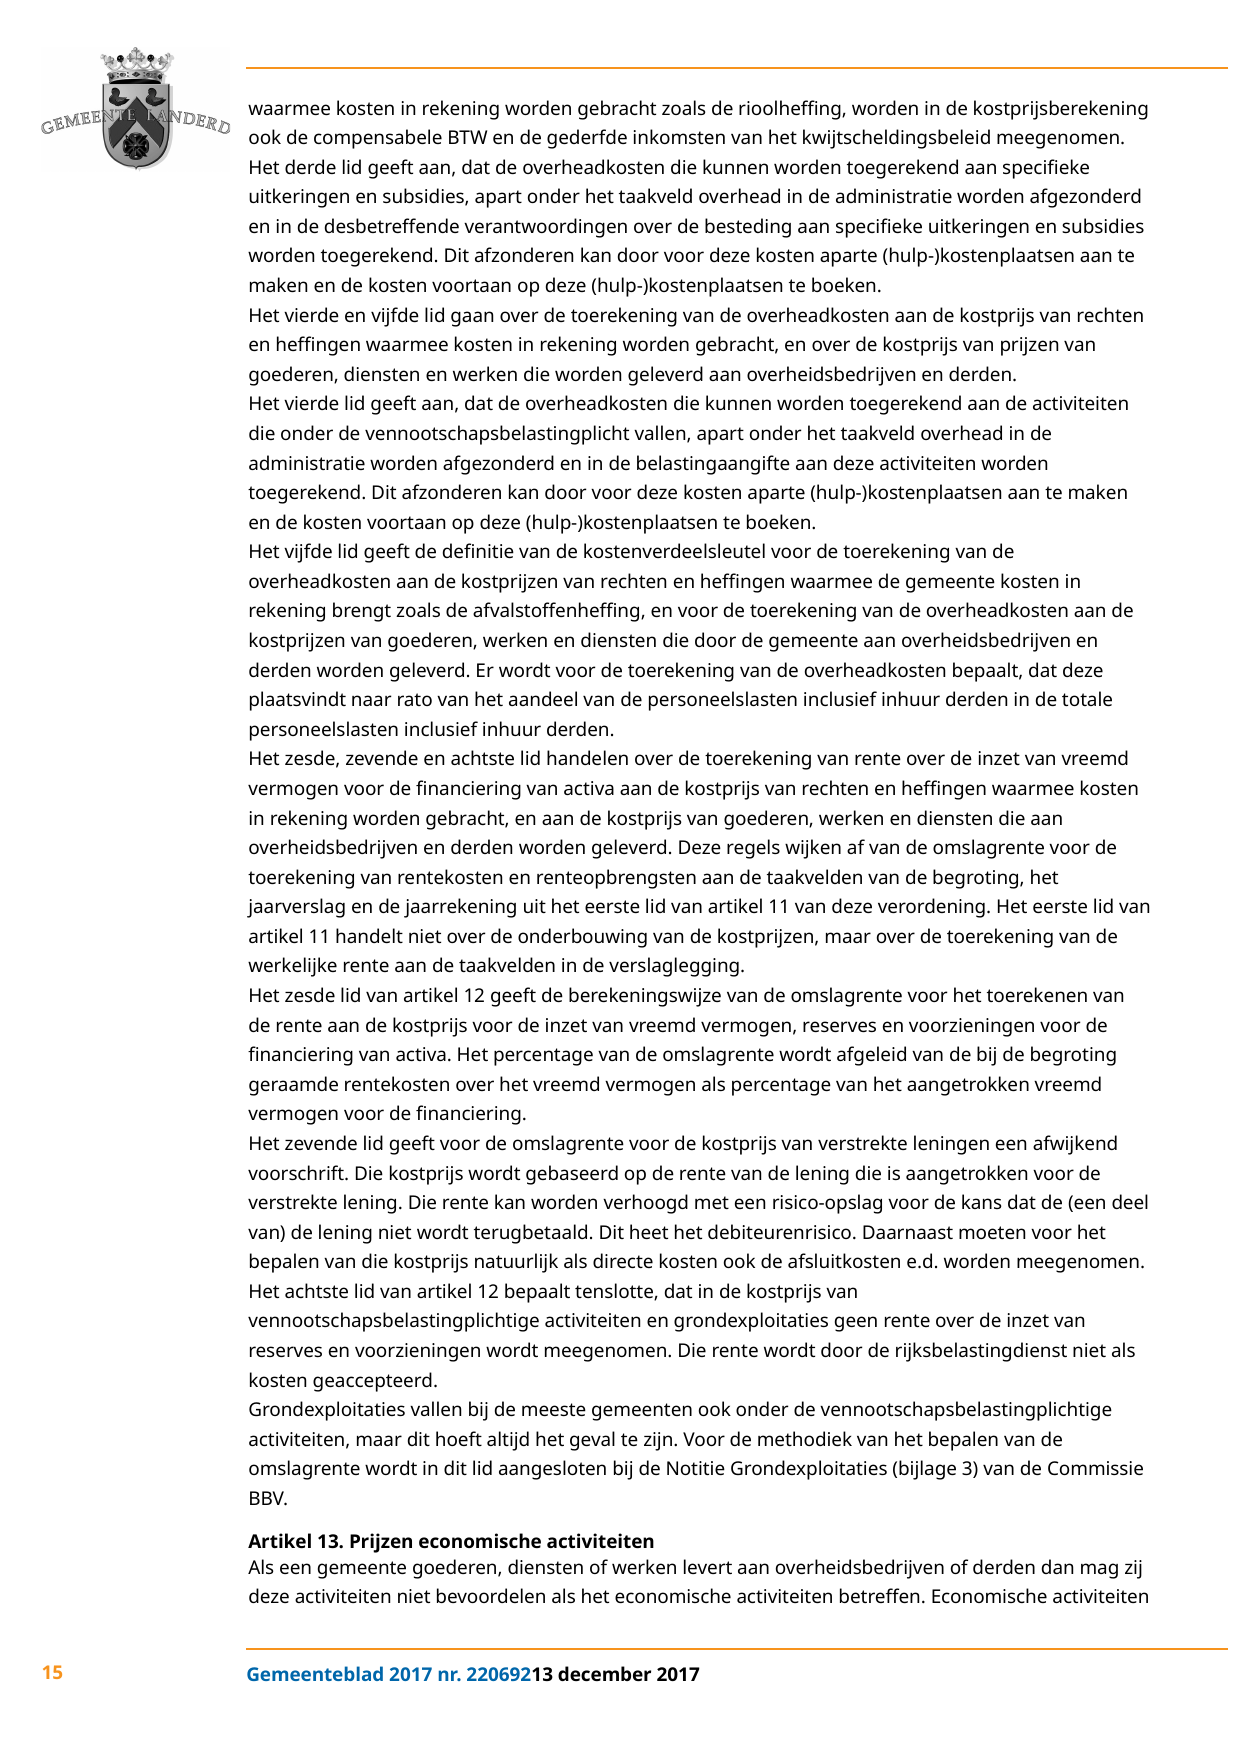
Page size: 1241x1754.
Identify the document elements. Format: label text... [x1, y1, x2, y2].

picture [41, 47, 231, 172]
text Als een gemeente goederen, diensten of werken levert aan overheidsbedrijven of derden dan mag zij deze activiteiten niet bevoordelen als het economische activiteiten betreffen. Economische activiteiten [248, 1554, 1152, 1609]
text Het zevende lid geeft voor de omslagrente voor de kostprijs van verstrekte leningen een afwijkend voorschrift. Die kostprijs wordt gebaseerd op de rente van de lening die is aangetrokken voor de verstrekte lening. Die rente kan worden verhoogd met een risico-opslag voor de kans dat de (een deel van) de lening niet wordt terugbetaald. Dit heet het debiteurenrisico. Daarnaast moeten voor het bepalen van die kostprijs natuurlijk als directe kosten ook de afsluitkosten e.d. worden meegenomen. [248, 1130, 1152, 1274]
text Het achtste lid van artikel 12 bepaalt tenslotte, dat in de kostprijs van vennootschapsbelastingplichtige activiteiten en grondexploitaties geen rente over de inzet van reserves en voorzieningen wordt meegenomen. Die rente wordt door de rijksbelastingdienst niet als kosten geaccepteerd. [248, 1278, 1152, 1393]
text Het vierde lid geeft aan, dat de overheadkosten die kunnen worden toegerekend aan de activiteiten die onder de vennootschapsbelastingplicht vallen, apart onder het taakveld overhead in de administratie worden afgezonderd en in de belastingaangifte aan deze activiteiten worden toegerekend. Dit afzonderen kan door voor deze kosten aparte (hulp-)kostenplaatsen aan te maken en de kosten voortaan op deze (hulp-)kostenplaatsen te boeken. [248, 391, 1152, 535]
text Het zesde, zevende en achtste lid handelen over de toerekening van rente over de inzet van vreemd vermogen voor de financiering van activa aan de kostprijs van rechten en heffingen waarmee kosten in rekening worden gebracht, en aan de kostprijs van goederen, werken en diensten die aan overheidsbedrijven en derden worden geleverd. Deze regels wijken af van de omslagrente voor de toerekening van rentekosten en renteopbrengsten aan de taakvelden van de begroting, het jaarverslag en de jaarrekening uit het eerste lid van artikel 11 van deze verordening. Het eerste lid van artikel 11 handelt niet over de onderbouwing van de kostprijzen, maar over de toerekening van de werkelijke rente aan de taakvelden in de verslaglegging. [248, 746, 1152, 978]
text Het vierde en vijfde lid gaan over de toerekening van de overheadkosten aan de kostprijs van rechten en heffingen waarmee kosten in rekening worden gebracht, en over de kostprijs van prijzen van goederen, diensten en werken die worden geleverd aan overheidsbedrijven en derden. [248, 302, 1152, 387]
text Grondexploitaties vallen bij de meeste gemeenten ook onder de vennootschapsbelastingplichtige activiteiten, maar dit hoeft altijd het geval te zijn. Voor de methodiek van het bepalen van de omslagrente wordt in dit lid aangesloten bij de Notitie Grondexploitaties (bijlage 3) van de Commissie BBV. [248, 1396, 1152, 1511]
text waarmee kosten in rekening worden gebracht zoals de rioolheffing, worden in de kostprijsberekening ook de compensabele BTW en de gederfde inkomsten van het kwijtscheldingsbeleid meegenomen. [248, 95, 1152, 150]
text Het vijfde lid geeft de definitie van de kostenverdeelsleutel voor de toerekening van de overheadkosten aan de kostprijzen van rechten en heffingen waarmee de gemeente kosten in rekening brengt zoals de afvalstoffenheffing, en voor de toerekening van de overheadkosten aan de kostprijzen van goederen, werken en diensten die door de gemeente aan overheidsbedrijven en derden worden geleverd. Er wordt voor de toerekening van de overheadkosten bepaalt, dat deze plaatsvindt naar rato van het aandeel van de personeelslasten inclusief inhuur derden in de totale personeelslasten inclusief inhuur derden. [248, 538, 1152, 742]
text Het derde lid geeft aan, dat de overheadkosten die kunnen worden toegerekend aan specifieke uitkeringen en subsidies, apart onder het taakveld overhead in de administratie worden afgezonderd en in de desbetreffende verantwoordingen over de besteding aan specifieke uitkeringen en subsidies worden toegerekend. Dit afzonderen kan door voor deze kosten aparte (hulp-)kostenplaatsen aan te maken en de kosten voortaan op deze (hulp-)kostenplaatsen te boeken. [248, 154, 1152, 298]
text Het zesde lid van artikel 12 geeft de berekeningswijze van de omslagrente voor het toerekenen van de rente aan de kostprijs voor de inzet van vreemd vermogen, reserves en voorzieningen voor de financiering van activa. Het percentage van de omslagrente wordt afgeleid van de bij de begroting geraamde rentekosten over het vreemd vermogen als percentage van het aangetrokken vreemd vermogen voor de financiering. [248, 982, 1152, 1126]
text Artikel 13. Prijzen economische activiteiten [248, 1528, 1152, 1554]
